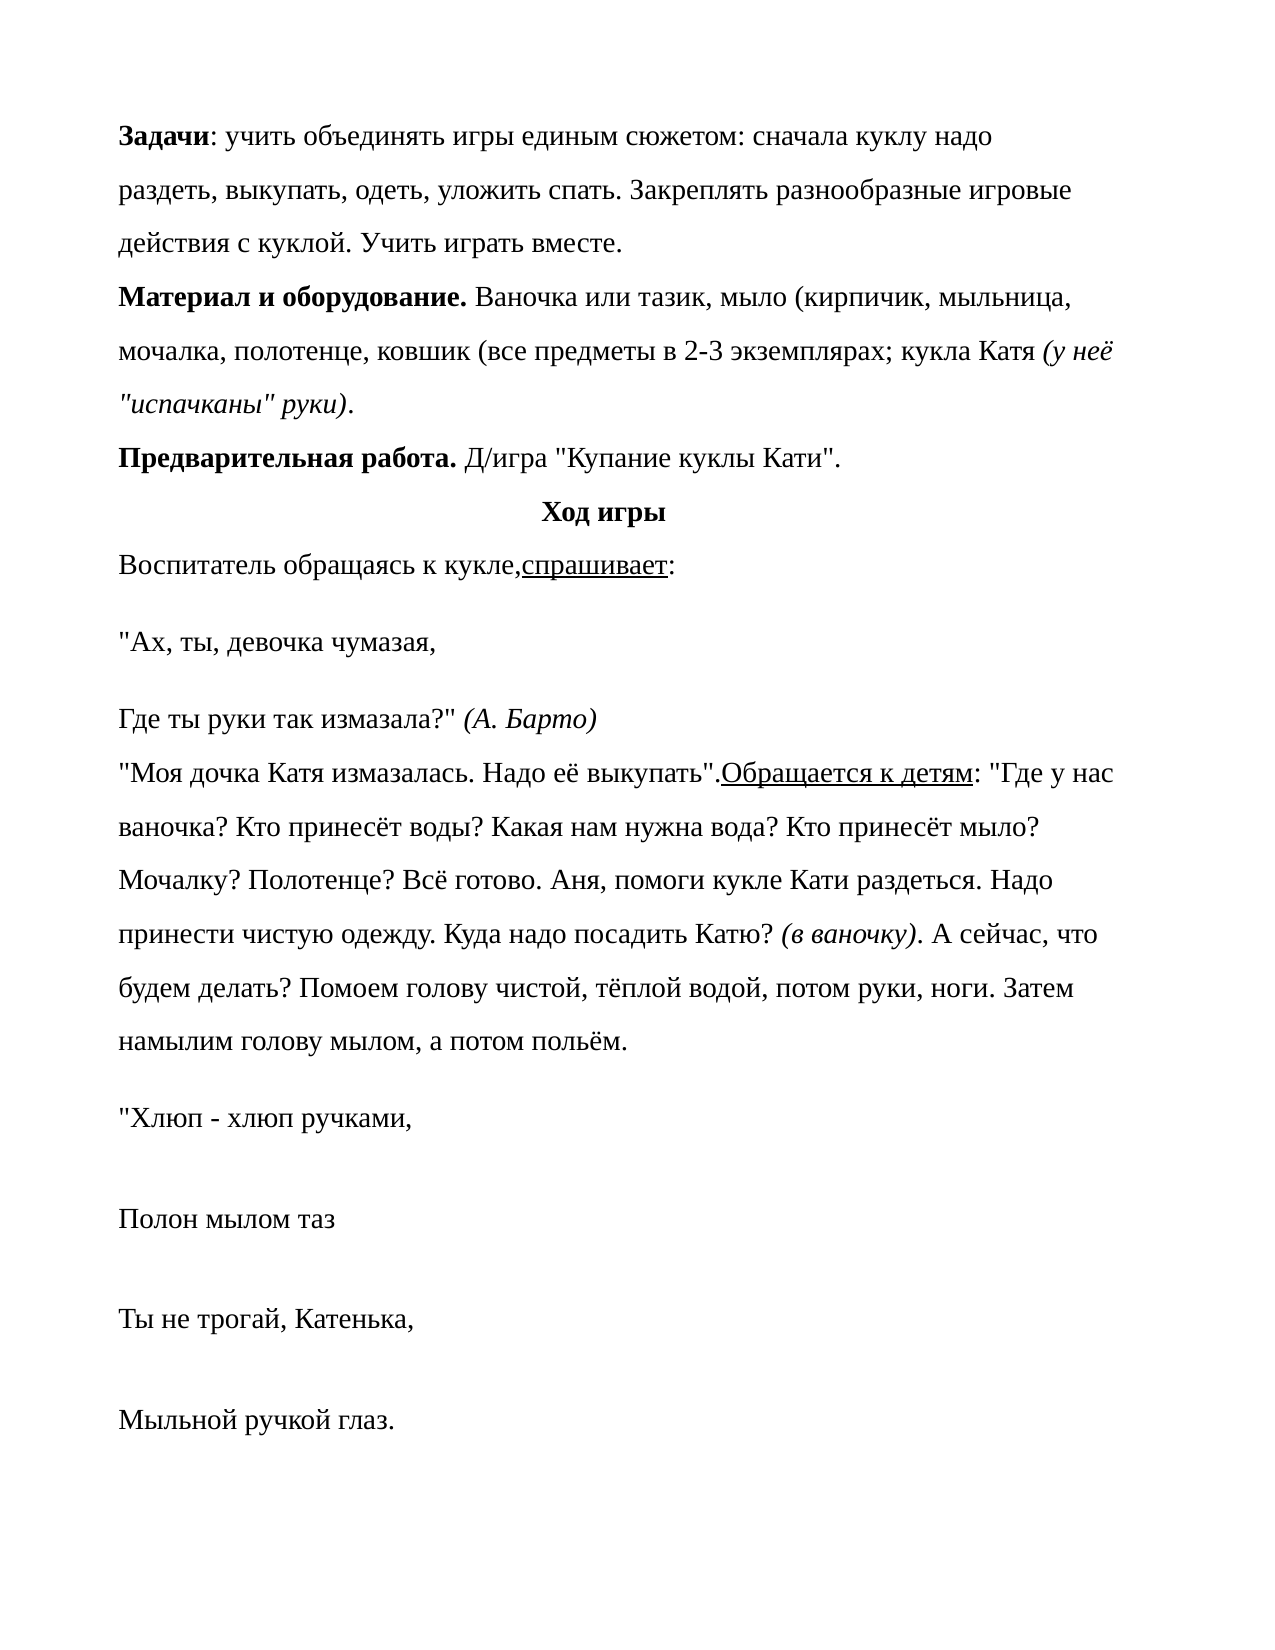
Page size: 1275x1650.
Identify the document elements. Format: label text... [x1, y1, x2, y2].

text Где ты руки так измазала?" (А. Барто) [118, 701, 1157, 735]
text Ты не трогай, Катенька, [118, 1301, 1157, 1335]
text Воспитатель обращаясь к кукле,спрашивает: [118, 547, 1157, 581]
text Мыльной ручкой глаз. [118, 1402, 1157, 1436]
text "Хлюп - хлюп ручками, [118, 1100, 1157, 1134]
text "Моя дочка Катя измазалась. Надо её выкупать".Обращается к детям: "Где у нас ваночка? Кто принесёт воды? Какая нам нужна вода? Кто принесёт мыло? Мочалку? Полотенце? Всё готово. Аня, помоги кукле Кати раздеться. Надо принести чистую одежду. Куда надо посадить Катю? (в ваночку). А сейчас, что будем делать? Помоем голову чистой, тёплой водой, потом руки, ноги. Затем намылим голову мылом, а потом польём. [118, 755, 1157, 1057]
text Материал и оборудование. Ваночка или тазик, мыло (кирпичик, мыльница, мочалка, полотенце, ковшик (все предметы в 2-3 экземплярах; кукла Катя (у неё "испачканы" руки). [118, 279, 1157, 420]
text Предварительная работа. Д/игра "Купание куклы Кати". [118, 440, 1157, 473]
text "Ах, ты, девочка чумазая, [118, 624, 1157, 658]
text Задачи: учить объединять игры единым сюжетом: сначала куклу надо раздеть, выкупать, одеть, уложить спать. Закреплять разнообразные игровые действия с куклой. Учить играть вместе. [118, 118, 1157, 259]
text Полон мылом таз [118, 1201, 1157, 1234]
text Ход игры [118, 494, 1157, 527]
